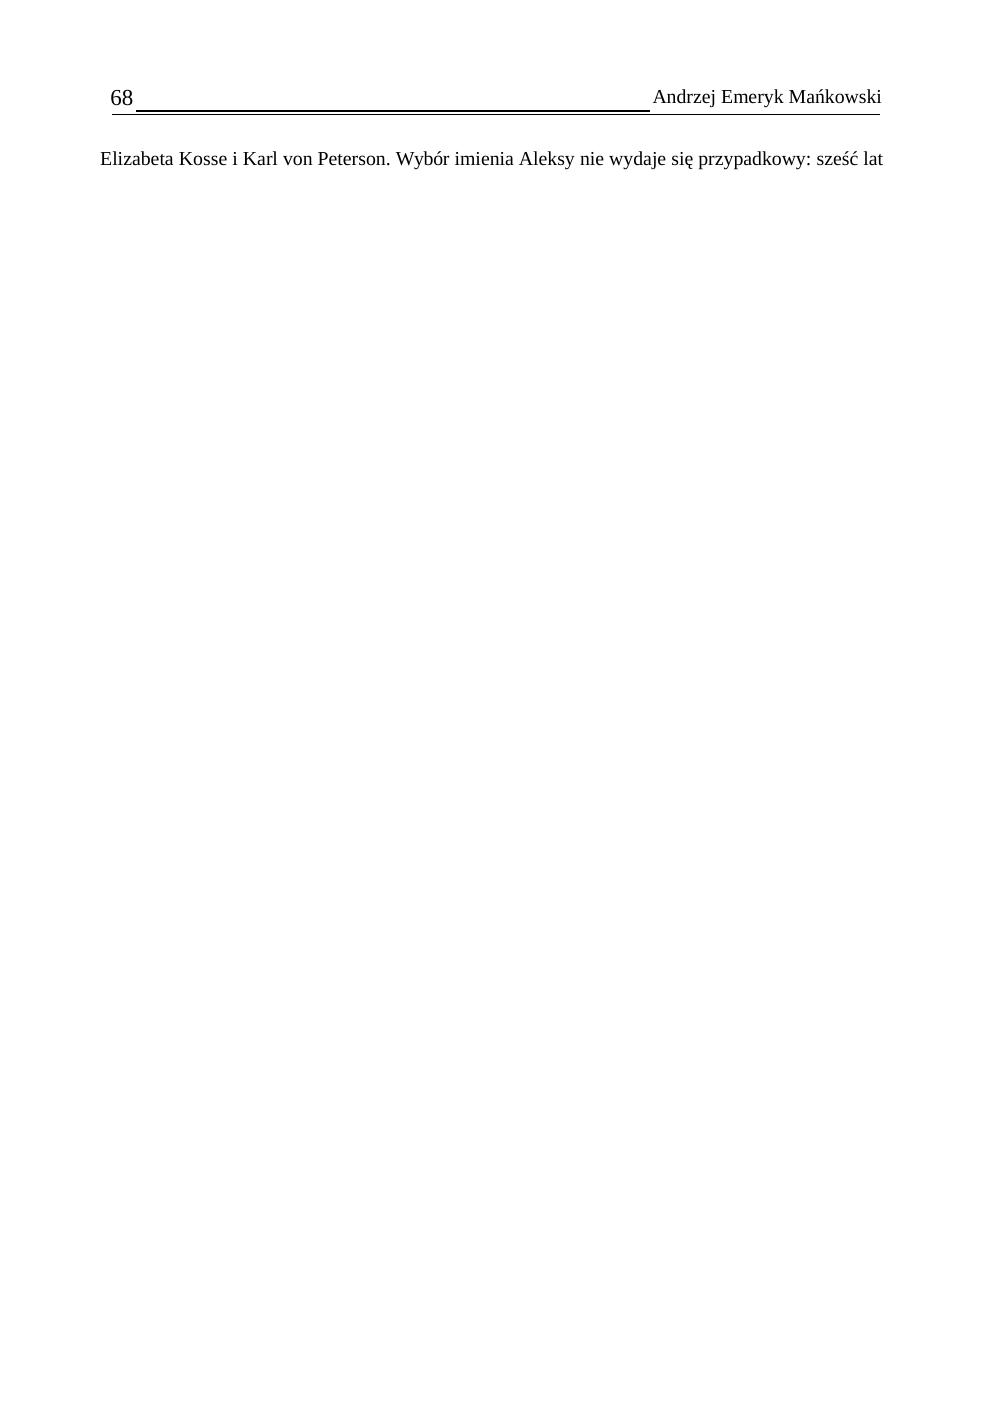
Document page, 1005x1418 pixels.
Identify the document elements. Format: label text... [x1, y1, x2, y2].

list Elizabeta Kosse i Karl von Peterson. Wybór imienia Aleksy nie wydaje się przypadkowy: sześć lat [100, 148, 893, 170]
